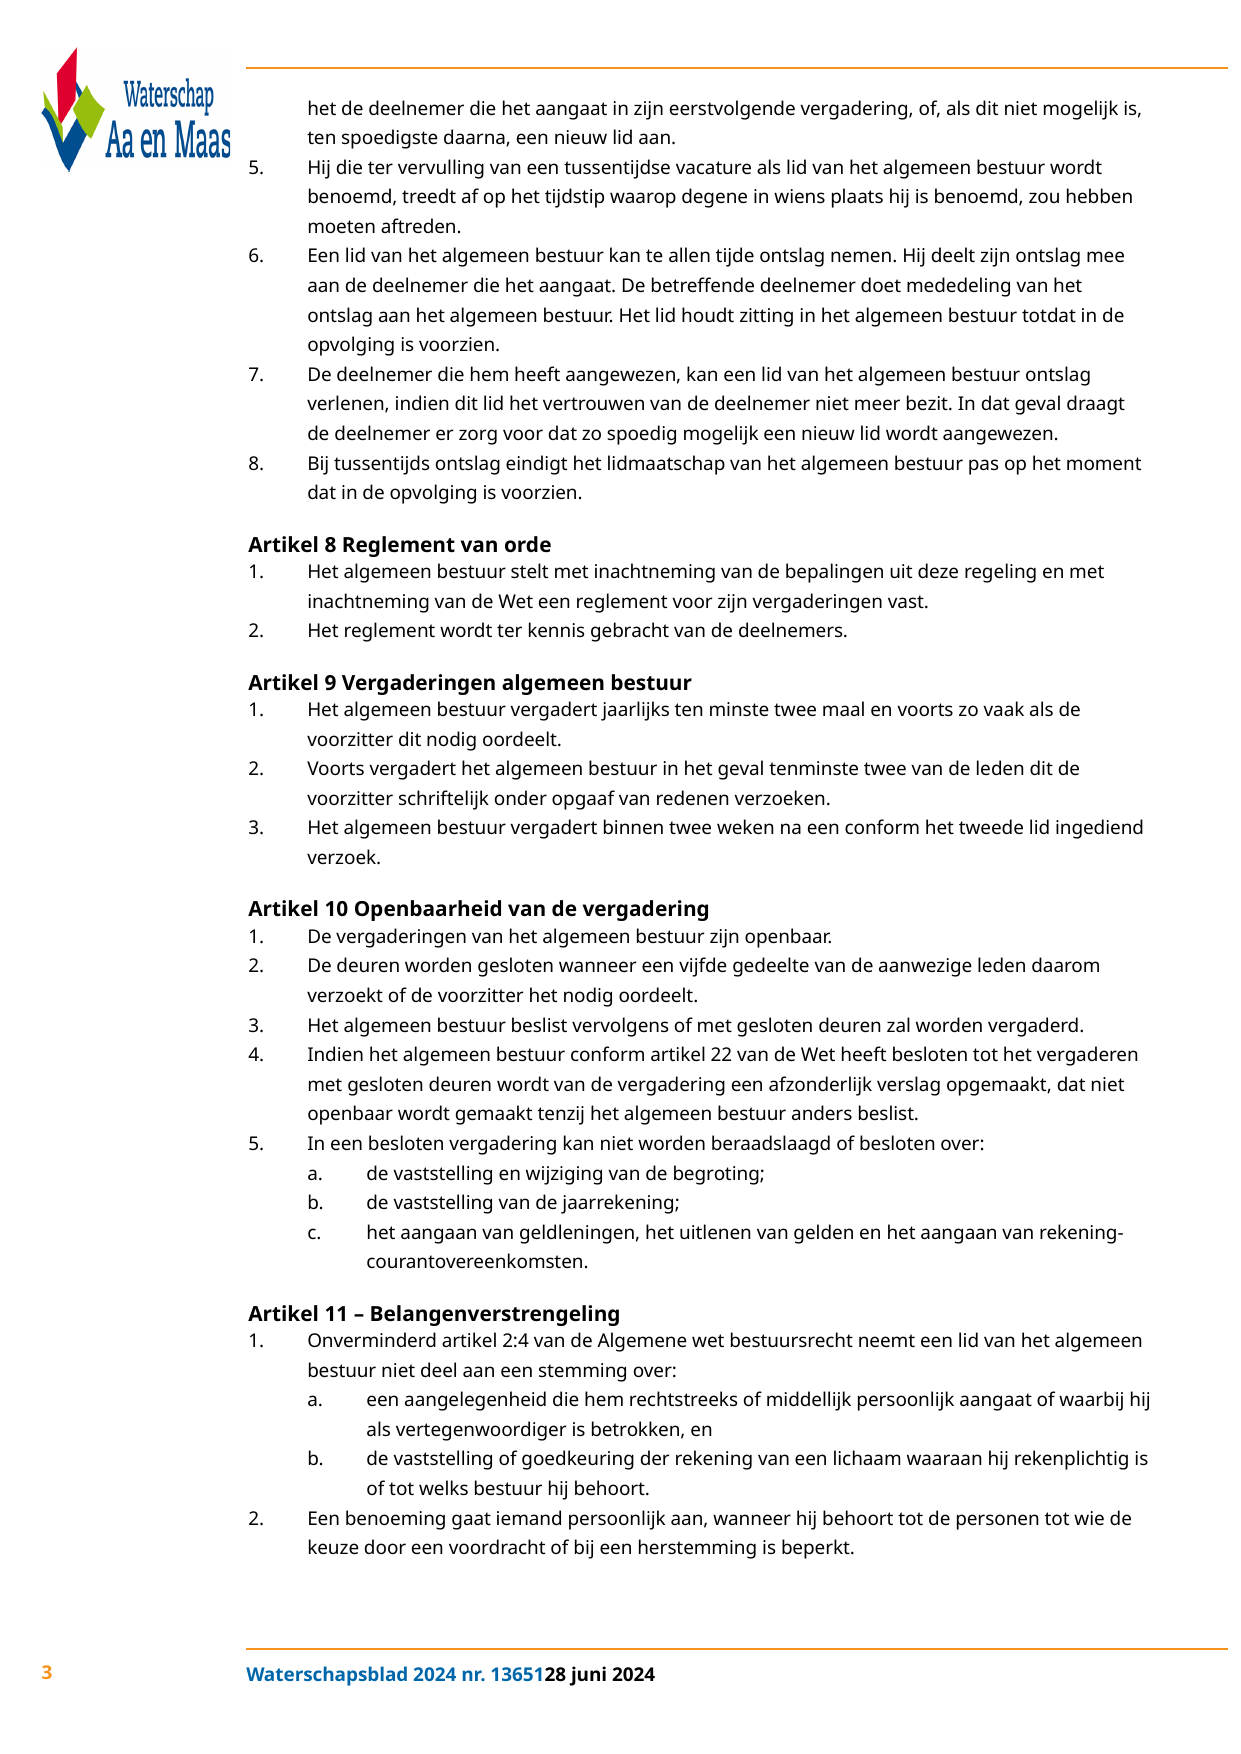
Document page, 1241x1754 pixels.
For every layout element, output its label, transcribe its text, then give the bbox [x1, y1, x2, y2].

list het de deelnemer die het aangaat in zijn eerstvolgende vergadering, of, als dit niet mogelijk is, ten spoedigste daarna, een nieuw lid aan. [248, 95, 1152, 150]
list Het reglement wordt ter kennis gebracht van de deelnemers. [248, 617, 1152, 643]
list Indien het algemeen bestuur conform artikel 22 van de Wet heeft besloten tot het vergaderen met gesloten deuren wordt van de vergadering een afzonderlijk verslag opgemaakt, dat niet openbaar wordt gemaakt tenzij het algemeen bestuur anders beslist. [248, 1041, 1152, 1126]
list de vaststelling van de jaarrekening; [307, 1189, 1152, 1215]
list het aangaan van geldleningen, het uitlenen van gelden en het aangaan van rekening-courantovereenkomsten. [307, 1219, 1152, 1274]
text Artikel 10 Openbaarheid van de vergadering [248, 894, 1152, 923]
list Het algemeen bestuur vergadert jaarlijks ten minste twee maal en voorts zo vaak als de voorzitter dit nodig oordeelt. [248, 696, 1152, 752]
list de vaststelling of goedkeuring der rekening van een lichaam waaraan hij rekenplichtig is of tot welks bestuur hij behoort. [307, 1446, 1152, 1501]
text Artikel 11 – Belangenverstrengeling [248, 1299, 1152, 1327]
list de vaststelling en wijziging van de begroting; [307, 1160, 1152, 1185]
list De deelnemer die hem heeft aangewezen, kan een lid van het algemeen bestuur ontslag verlenen, indien dit lid het vertrouwen van de deelnemer niet meer bezit. In dat geval draagt de deelnemer er zorg voor dat zo spoedig mogelijk een nieuw lid wordt aangewezen. [248, 361, 1152, 446]
list Een benoeming gaat iemand persoonlijk aan, wanneer hij behoort tot de personen tot wie de keuze door een voordracht of bij een herstemming is beperkt. [248, 1505, 1152, 1560]
list In een besloten vergadering kan niet worden beraadslaagd of besloten over: [248, 1130, 1152, 1156]
list Voorts vergadert het algemeen bestuur in het geval tenminste twee van de leden dit de voorzitter schriftelijk onder opgaaf van redenen verzoeken. [248, 755, 1152, 811]
list Onverminderd artikel 2:4 van de Algemene wet bestuursrecht neemt een lid van het algemeen bestuur niet deel aan een stemming over: [248, 1327, 1152, 1383]
text Artikel 8 Reglement van orde [248, 530, 1152, 558]
list Hij die ter vervulling van een tussentijdse vacature als lid van het algemeen bestuur wordt benoemd, treedt af op het tijdstip waarop degene in wiens plaats hij is benoemd, zou hebben moeten aftreden. [248, 154, 1152, 239]
list Het algemeen bestuur stelt met inachtneming van de bepalingen uit deze regeling en met inachtneming van de Wet een reglement voor zijn vergaderingen vast. [248, 558, 1152, 613]
list een aangelegenheid die hem rechtstreeks of middellijk persoonlijk aangaat of waarbij hij als vertegenwoordiger is betrokken, en [307, 1386, 1152, 1442]
picture [41, 47, 231, 172]
list Het algemeen bestuur beslist vervolgens of met gesloten deuren zal worden vergaderd. [248, 1012, 1152, 1037]
list Een lid van het algemeen bestuur kan te allen tijde ontslag nemen. Hij deelt zijn ontslag mee aan de deelnemer die het aangaat. De betreffende deelnemer doet mededeling van het ontslag aan het algemeen bestuur. Het lid houdt zitting in het algemeen bestuur totdat in de opvolging is voorzien. [248, 243, 1152, 357]
list Bij tussentijds ontslag eindigt het lidmaatschap van het algemeen bestuur pas op het moment dat in de opvolging is voorzien. [248, 450, 1152, 505]
list De deuren worden gesloten wanneer een vijfde gedeelte van de aanwezige leden daarom verzoekt of de voorzitter het nodig oordeelt. [248, 953, 1152, 1008]
list De vergaderingen van het algemeen bestuur zijn openbaar. [248, 923, 1152, 949]
text Artikel 9 Vergaderingen algemeen bestuur [248, 668, 1152, 696]
list Het algemeen bestuur vergadert binnen twee weken na een conform het tweede lid ingediend verzoek. [248, 814, 1152, 870]
